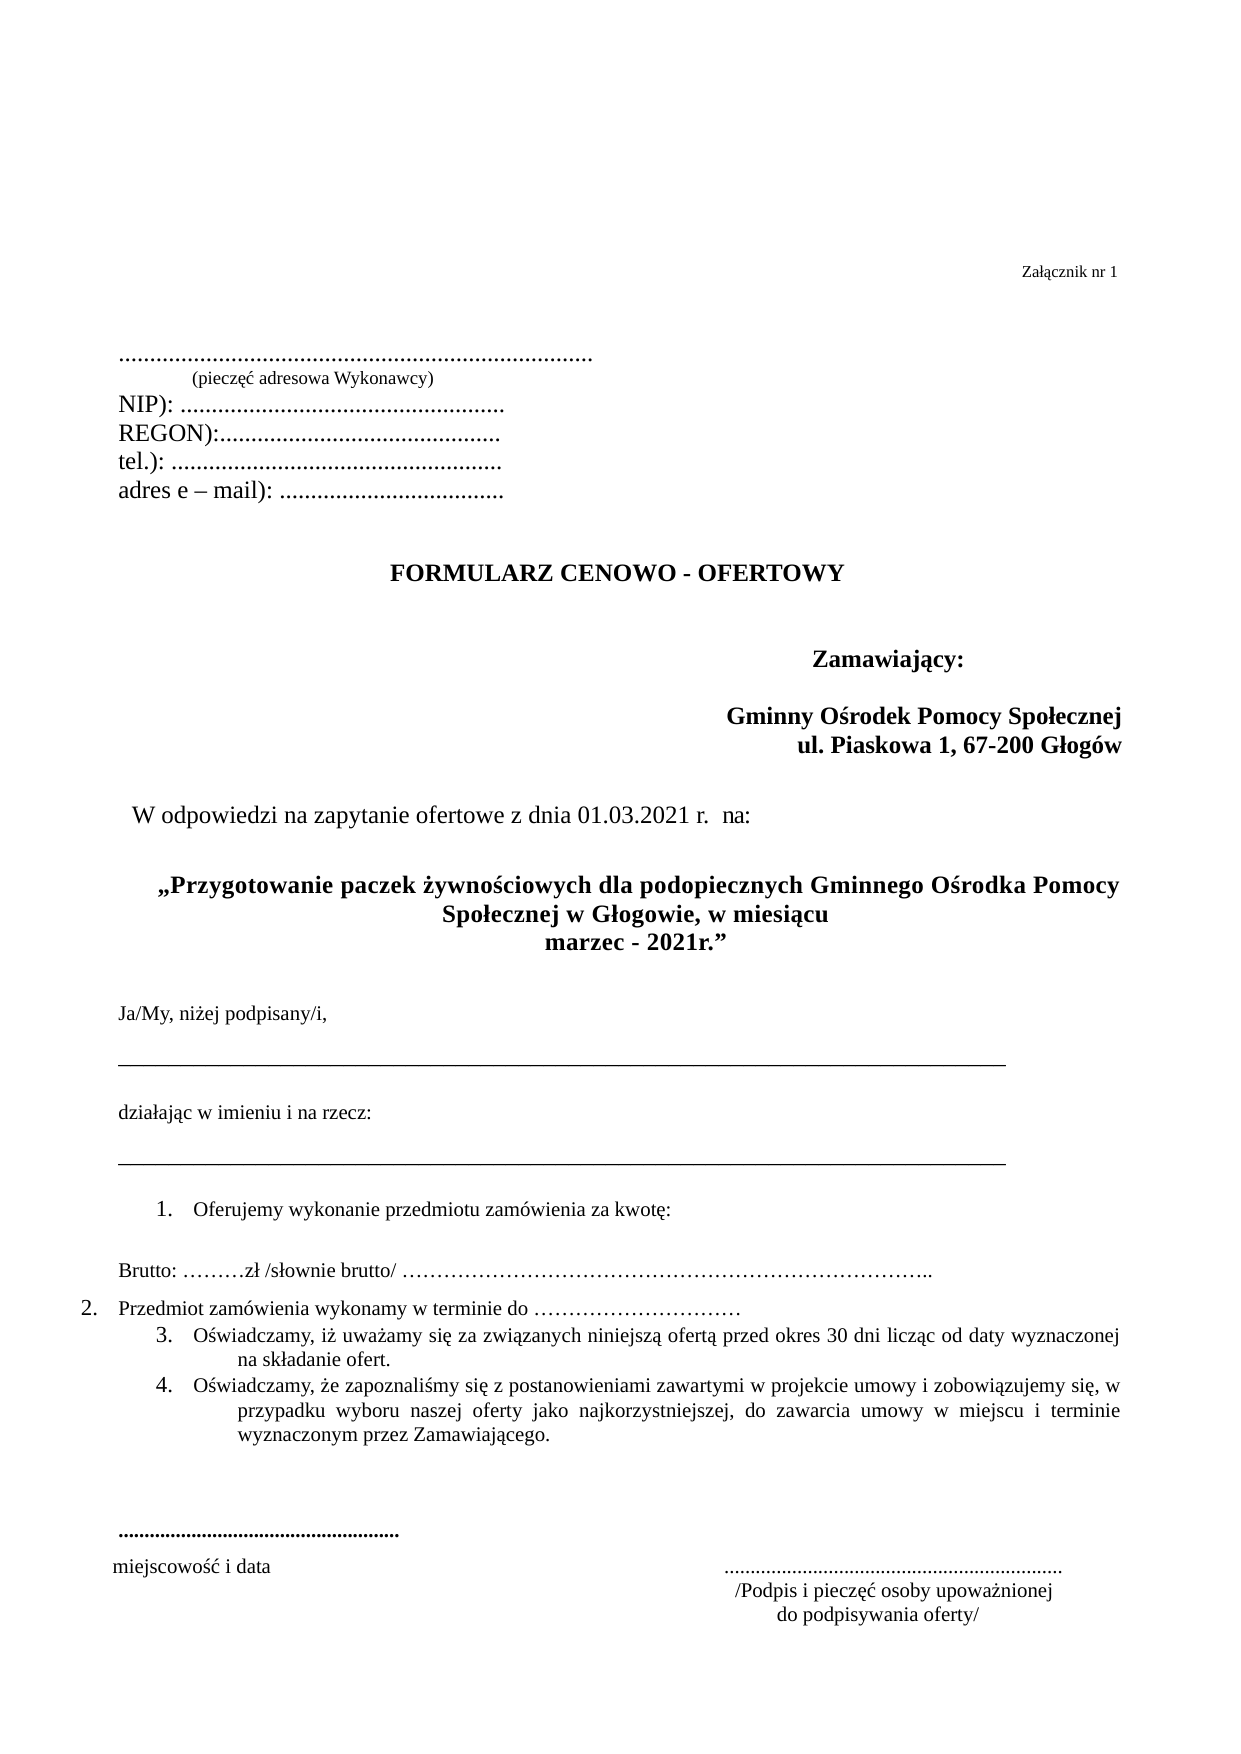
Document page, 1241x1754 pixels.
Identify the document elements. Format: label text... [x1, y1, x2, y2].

text /Podpis i pieczęć osoby upoważnionej do podpisywania oferty/ [634, 1578, 1122, 1626]
text Załącznik nr 1 [118, 262, 1122, 281]
text (pieczęć adresowa Wykonawcy) [118, 367, 1122, 389]
text NIP): .................................................... [118, 389, 1122, 418]
list Oferujemy wykonanie przedmiotu zamówienia za kwotę: [156, 1195, 1119, 1221]
text działając w imieniu i na rzecz: _______________________________________________________________________ [118, 1096, 1122, 1168]
text miejscowość i data ................................................................. [0, 1554, 1122, 1578]
text W odpowiedzi na zapytanie ofertowe z dnia 01.03.2021 r. na: [132, 800, 1122, 829]
text REGON):............................................. [118, 418, 1122, 446]
list Przedmiot zamówienia wykonamy w terminie do ………………………… [81, 1294, 1122, 1321]
list Oświadczamy, że zapoznaliśmy się z postanowieniami zawartymi w projekcie umowy i zobowiązujemy się, w przypadku wyboru naszej oferty jako najkorzystniejszej, do zawarcia umowy w miejscu i terminie wyznaczonym przez Zamawiającego. [156, 1371, 1122, 1446]
text „Przygotowanie paczek żywnościowych dla podopiecznych Gminnego Ośrodka Pomocy Społecznej w Głogowie, w miesiącu marzec - 2021r.” [156, 871, 1122, 956]
text ............................................................................ [118, 338, 1122, 367]
text tel.): ..................................................... [118, 446, 1122, 475]
text Brutto: ………zł /słownie brutto/ ………………………………………………………………….. [118, 1258, 1119, 1282]
text ...................................................... [118, 1518, 1122, 1542]
text Zamawiający: [662, 644, 1122, 701]
list Oświadczamy, iż uważamy się za związanych niniejszą ofertą przed okres 30 dni licząc od daty wyznaczonej na składanie ofert. [156, 1321, 1122, 1371]
text Ja/My, niżej podpisany/i, _______________________________________________________________________ [118, 997, 1122, 1069]
text Gminny Ośrodek Pomocy Społecznej [118, 701, 1122, 730]
text ul. Piaskowa 1, 67-200 Głogów [118, 730, 1122, 759]
text adres e – mail): .................................... [118, 475, 1122, 504]
text FORMULARZ CENOWO - OFERTOWY [118, 558, 1122, 615]
